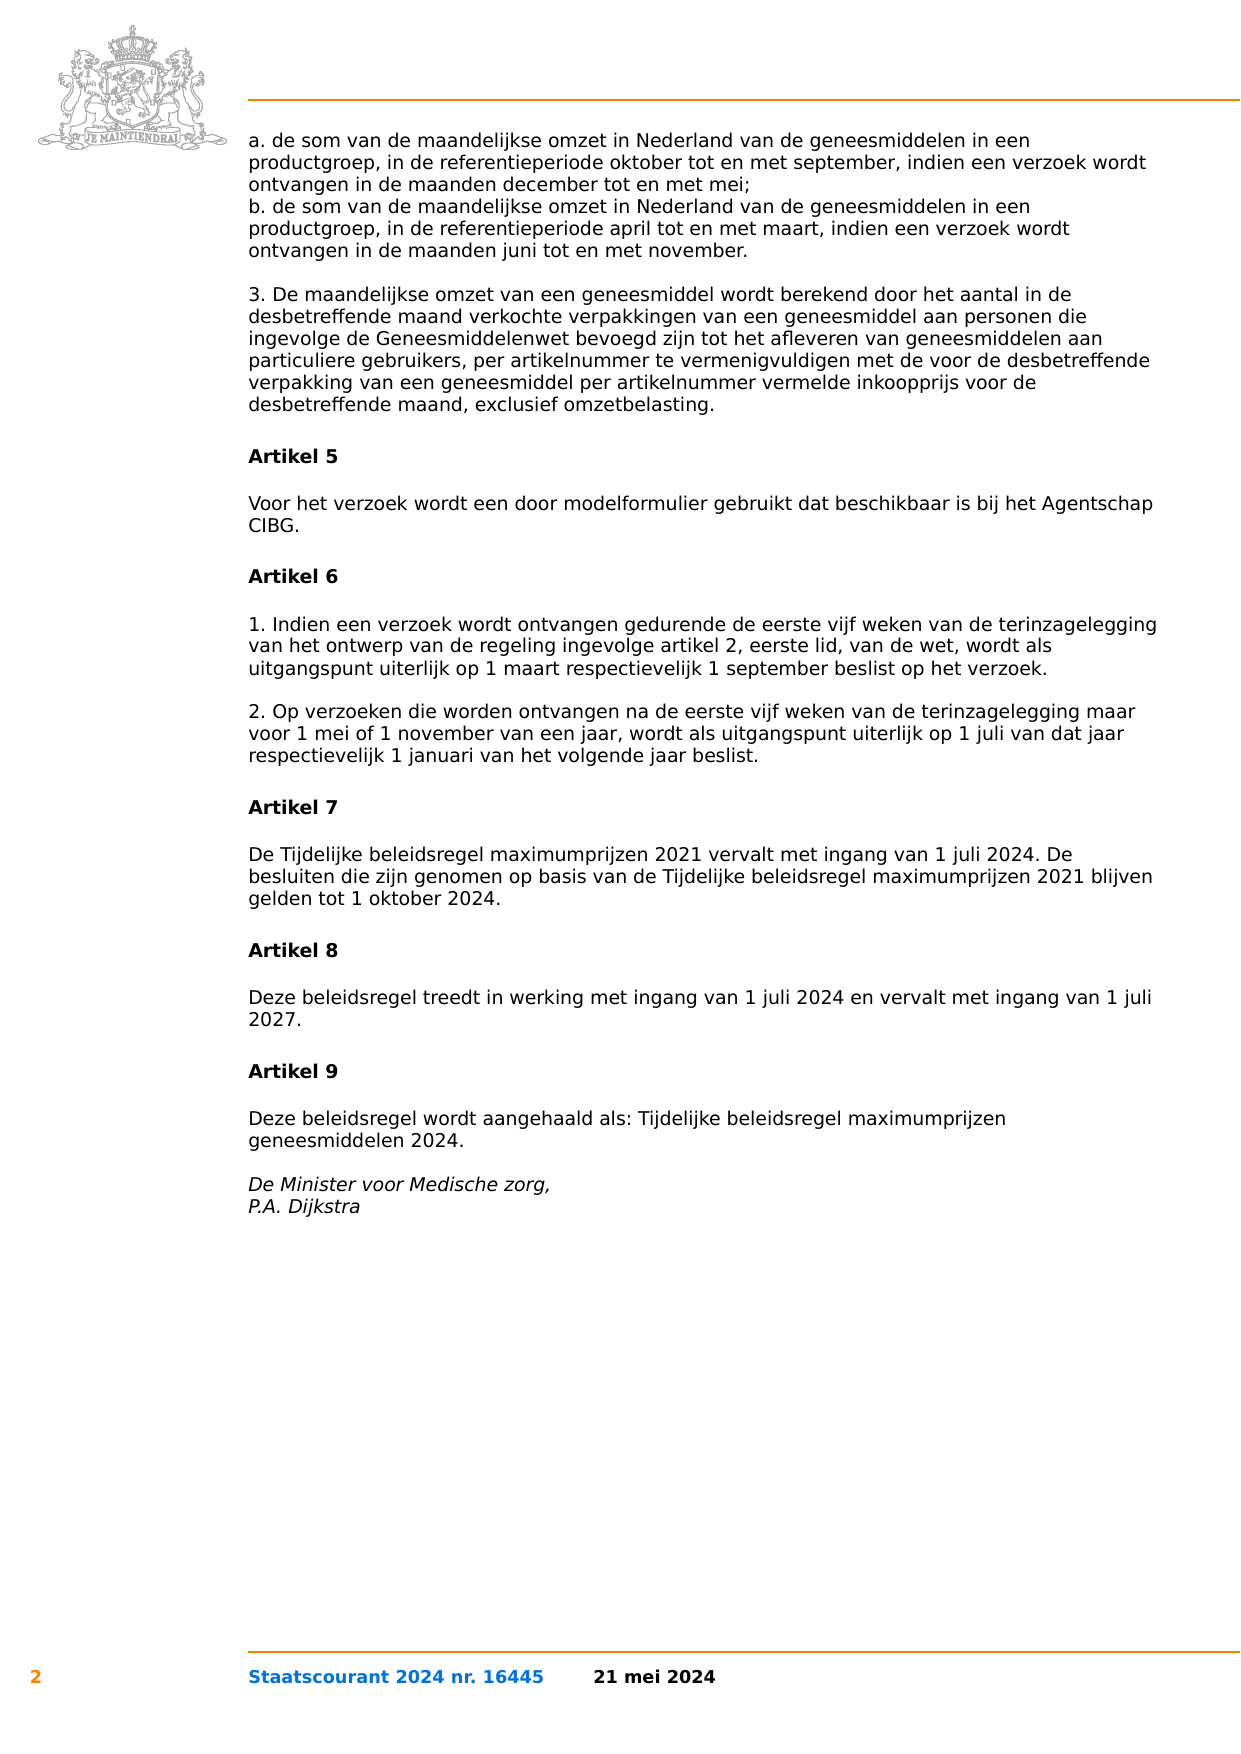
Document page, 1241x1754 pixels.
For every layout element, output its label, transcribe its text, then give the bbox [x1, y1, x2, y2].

text 3. De maandelijkse omzet van een geneesmiddel wordt berekend door het aantal in de desbetreffende maand verkochte verpakkingen van een geneesmiddel aan personen die ingevolge de Geneesmiddelenwet bevoegd zijn tot het afleveren van geneesmiddelen aan particuliere gebruikers, per artikelnummer te vermenigvuldigen met de voor de desbetreffende verpakking van een geneesmiddel per artikelnummer vermelde inkoopprijs voor de desbetreffende maand, exclusief omzetbelasting. [248, 284, 1163, 416]
subtitle Artikel 9 [248, 1061, 1163, 1083]
text Voor het verzoek wordt een door modelformulier gebruikt dat beschikbaar is bij het Agentschap CIBG. [248, 492, 1163, 536]
text Deze beleidsregel treedt in werking met ingang van 1 juli 2024 en vervalt met ingang van 1 juli 2027. [248, 987, 1163, 1031]
text Deze beleidsregel wordt aangehaald als: Tijdelijke beleidsregel maximumprijzen geneesmiddelen 2024. [248, 1108, 1163, 1152]
text De Tijdelijke beleidsregel maximumprijzen 2021 vervalt met ingang van 1 juli 2024. De besluiten die zijn genomen op basis van de Tijdelijke beleidsregel maximumprijzen 2021 blijven gelden tot 1 oktober 2024. [248, 844, 1163, 910]
subtitle Artikel 6 [248, 566, 1163, 588]
text 2. Op verzoeken die worden ontvangen na de eerste vijf weken van de terinzagelegging maar voor 1 mei of 1 november van een jaar, wordt als uitgangspunt uiterlijk op 1 juli van dat jaar respectievelijk 1 januari van het volgende jaar beslist. [248, 701, 1163, 767]
text 1. Indien een verzoek wordt ontvangen gedurende de eerste vijf weken van de terinzagelegging van het ontwerp van de regeling ingevolge artikel 2, eerste lid, van de wet, wordt als uitgangspunt uiterlijk op 1 maart respectievelijk 1 september beslist op het verzoek. [248, 613, 1163, 679]
subtitle Artikel 7 [248, 797, 1163, 819]
picture [38, 25, 227, 150]
subtitle Artikel 5 [248, 446, 1163, 467]
text a. de som van de maandelijkse omzet in Nederland van de geneesmiddelen in een productgroep, in de referentieperiode oktober tot en met september, indien een verzoek wordt ontvangen in de maanden december tot en met mei; [248, 130, 1163, 196]
text De Minister voor Medische zorg, P.A. Dijkstra [248, 1174, 1163, 1218]
subtitle Artikel 8 [248, 940, 1163, 962]
text b. de som van de maandelijkse omzet in Nederland van de geneesmiddelen in een productgroep, in de referentieperiode april tot en met maart, indien een verzoek wordt ontvangen in de maanden juni tot en met november. [248, 196, 1163, 262]
